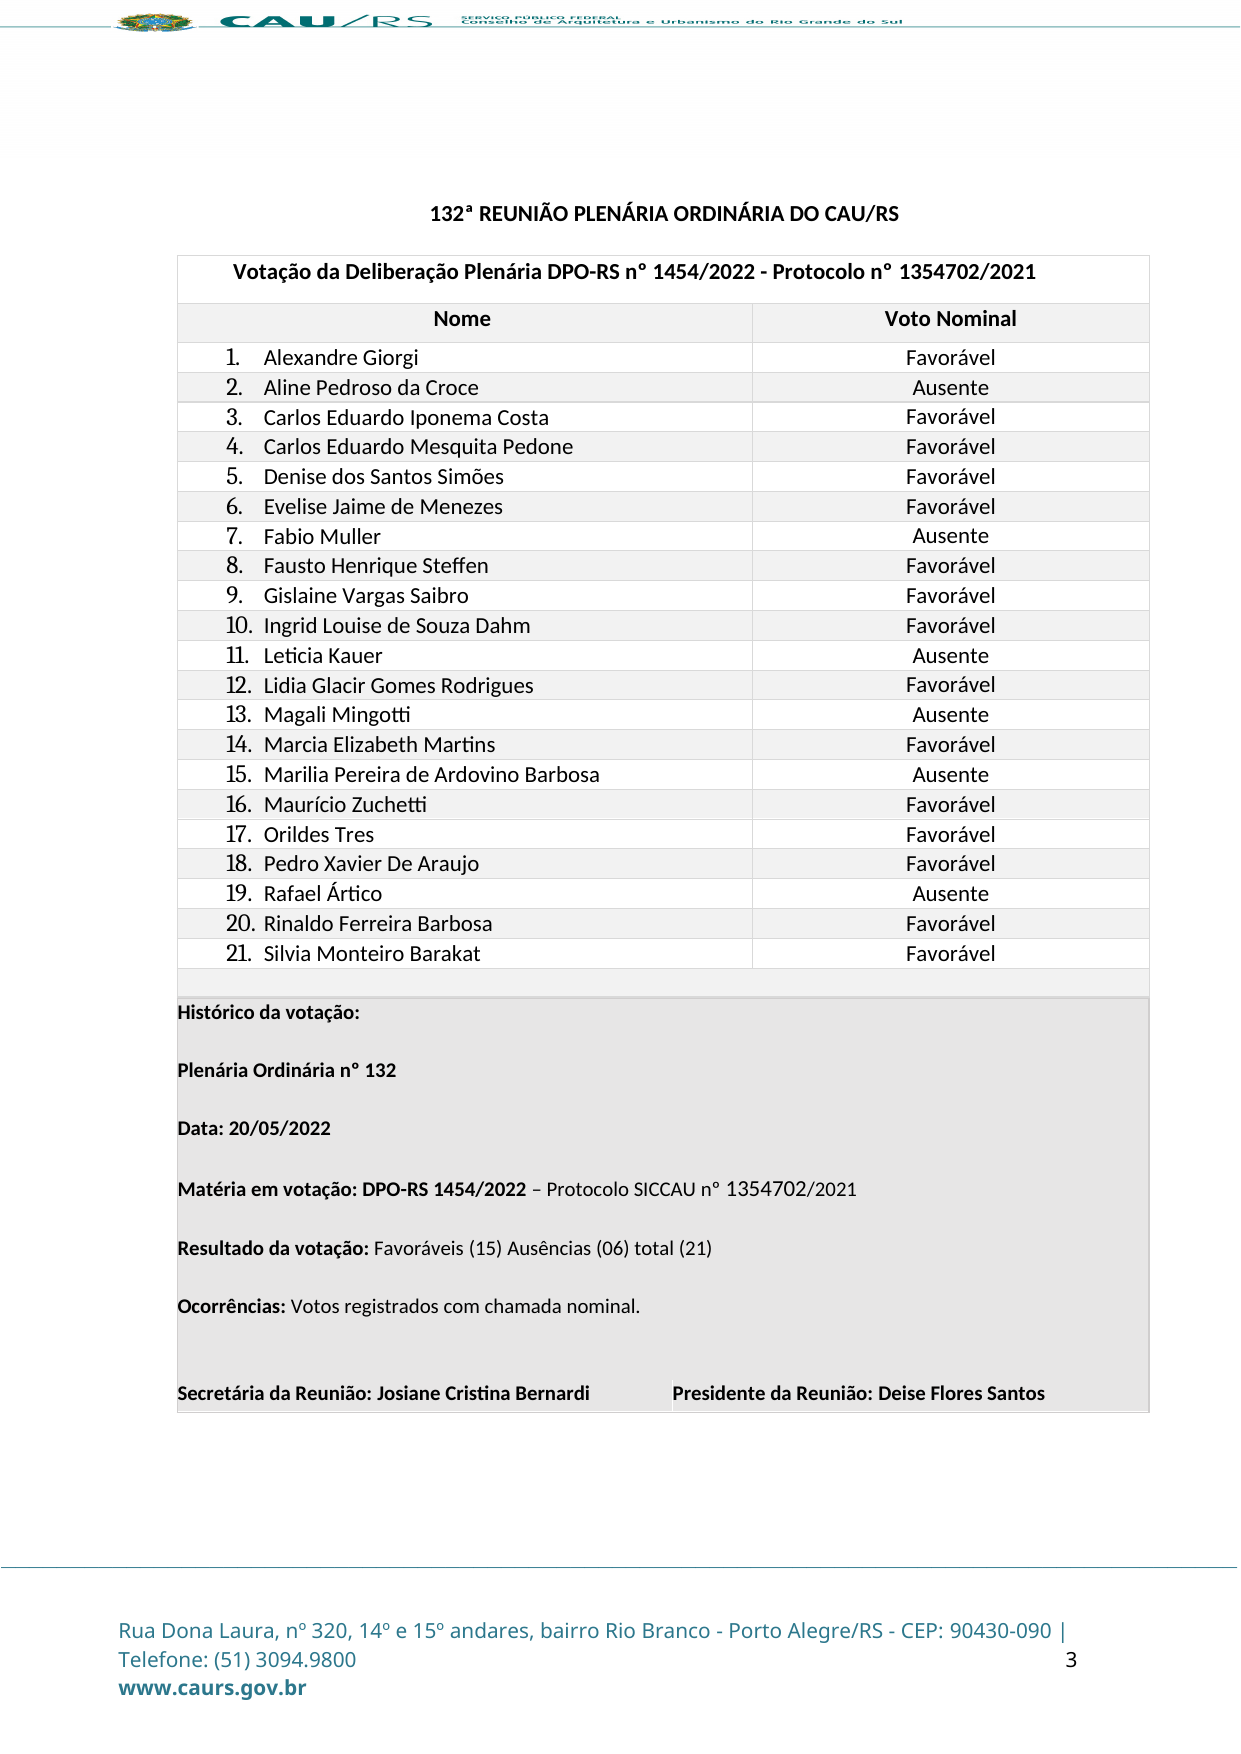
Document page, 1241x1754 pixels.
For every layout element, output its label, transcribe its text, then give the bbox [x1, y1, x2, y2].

table_cell Favorável [753, 343, 1149, 372]
table_cell Favorável [753, 790, 1149, 818]
table_cell Favorável [753, 730, 1149, 759]
table_cell Ausente [753, 760, 1149, 789]
table_cell Favorável [753, 492, 1149, 521]
table_cell Ingrid Louise de Souza Dahm [178, 611, 752, 640]
table_cell Marcia Elizabeth Martins [178, 730, 752, 759]
table_cell Magali Mingotti [178, 700, 752, 729]
table_cell Favorável [753, 820, 1149, 848]
table_cell Voto Nominal [753, 304, 1149, 342]
table_cell Rinaldo Ferreira Barbosa [178, 909, 752, 938]
table_cell [178, 969, 1149, 996]
table_cell Lidia Glacir Gomes Rodrigues [178, 671, 752, 699]
table_cell Fabio Muller [178, 522, 752, 550]
table_cell Resultado da votação: Favoráveis (15) Ausências (06) total (21) [178, 1235, 1148, 1293]
table_cell Ausente [753, 522, 1149, 550]
table_cell Carlos Eduardo Iponema Costa [178, 403, 752, 431]
table_cell Favorável [753, 849, 1149, 878]
table_header Histórico da votação: [178, 999, 1148, 1057]
table_cell Favorável [753, 611, 1149, 640]
table_cell Favorável [753, 432, 1149, 461]
table_header Votação da Deliberação Plenária DPO-RS nº 1454/2022 - Protocolo nº 1354702/2021 [178, 256, 1149, 303]
table_cell Favorável [753, 939, 1149, 967]
table_cell Plenária Ordinária nº 132 [178, 1057, 1148, 1115]
table_cell Gislaine Vargas Saibro [178, 581, 752, 610]
table_cell Silvia Monteiro Barakat [178, 939, 752, 967]
table_cell Ausente [753, 373, 1149, 401]
table_cell Carlos Eduardo Mesquita Pedone [178, 432, 752, 461]
table_cell Ocorrências: Votos registrados com chamada nominal. [178, 1293, 1148, 1380]
table_cell Aline Pedroso da Croce [178, 373, 752, 401]
table_cell Favorável [753, 551, 1149, 580]
table_cell Marilia Pereira de Ardovino Barbosa [178, 760, 752, 789]
table_cell Favorável [753, 462, 1149, 491]
table_cell Alexandre Giorgi [178, 343, 752, 372]
table_cell Evelise Jaime de Menezes [178, 492, 752, 521]
table_cell Ausente [753, 641, 1149, 669]
table_cell Leticia Kauer [178, 641, 752, 669]
table_cell Nome [178, 304, 752, 342]
table_cell Pedro Xavier De Araujo [178, 849, 752, 878]
table_cell Favorável [753, 909, 1149, 938]
table_cell Favorável [753, 403, 1149, 431]
table_cell Favorável [753, 671, 1149, 699]
table_cell Rafael Ártico [178, 879, 752, 908]
text 132ª REUNIÃO PLENÁRIA ORDINÁRIA DO CAU/RS [177, 199, 1152, 227]
table_cell Data: 20/05/2022 Matéria em votação: DPO-RS 1454/2022 – Protocolo SICCAU nº 1354702/2021 [178, 1115, 1148, 1235]
table_cell Denise dos Santos Simões [178, 462, 752, 491]
table_cell Secretária da Reunião: Josiane Cristina Bernardi [178, 1380, 672, 1411]
table_cell Maurício Zuchetti [178, 790, 752, 818]
table_cell Favorável [753, 581, 1149, 610]
table_cell Ausente [753, 879, 1149, 908]
table_cell Fausto Henrique Steffen [178, 551, 752, 580]
table_cell Ausente [753, 700, 1149, 729]
table_cell Presidente da Reunião: Deise Flores Santos [673, 1380, 1148, 1411]
table_cell Orildes Tres [178, 820, 752, 848]
